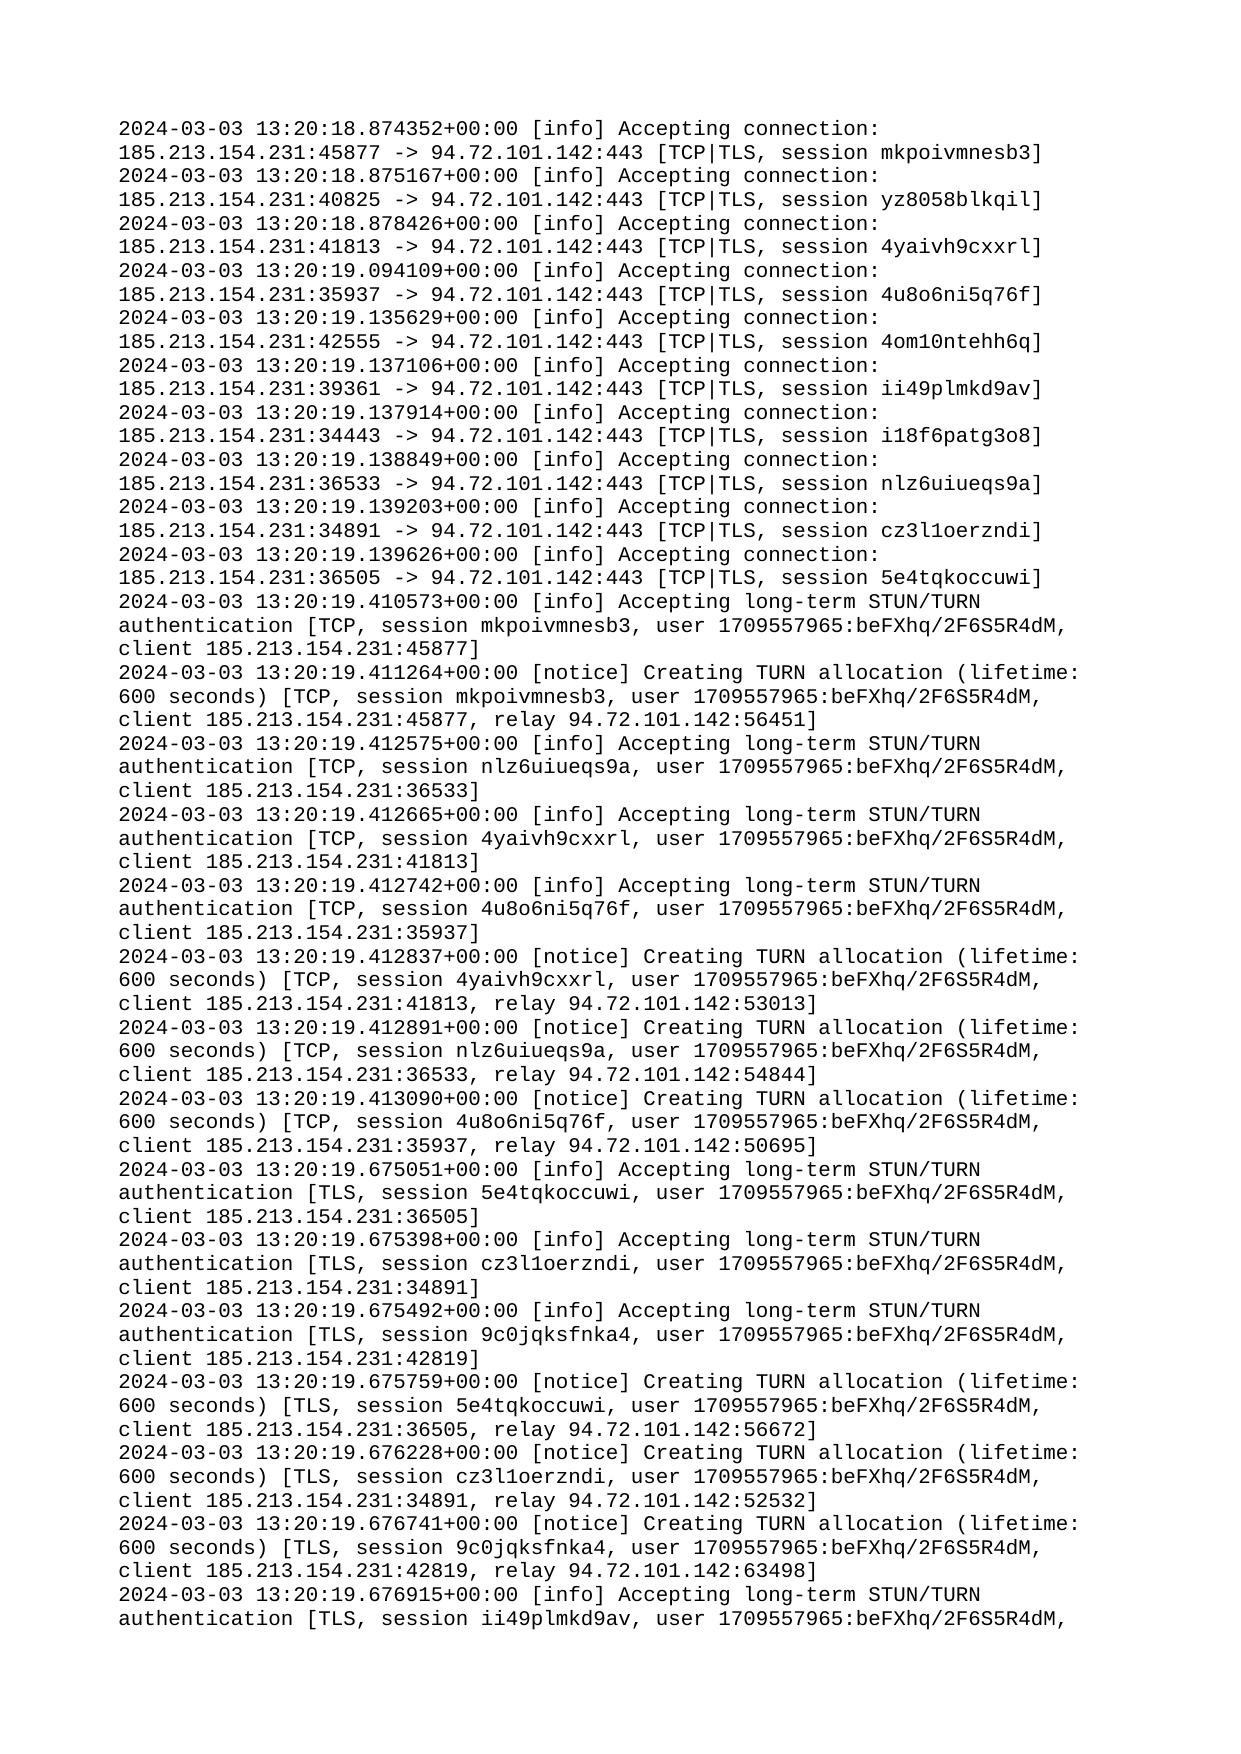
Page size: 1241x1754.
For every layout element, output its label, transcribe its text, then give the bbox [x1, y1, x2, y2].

text 2024-03-03 13:20:19.139203+00:00 [info] Accepting connection: 185.213.154.231:34891 -> 94.72.101.142:443 [TCP|TLS, session cz3l1oerzndi] [118, 496, 1122, 544]
text 2024-03-03 13:20:19.138849+00:00 [info] Accepting connection: 185.213.154.231:36533 -> 94.72.101.142:443 [TCP|TLS, session nlz6uiueqs9a] [118, 449, 1122, 496]
text 2024-03-03 13:20:19.135629+00:00 [info] Accepting connection: 185.213.154.231:42555 -> 94.72.101.142:443 [TCP|TLS, session 4om10ntehh6q] [118, 307, 1122, 354]
text 2024-03-03 13:20:19.412665+00:00 [info] Accepting long-term STUN/TURN authentication [TCP, session 4yaivh9cxxrl, user 1709557965:beFXhq/2F6S5R4dM, client 185.213.154.231:41813] [118, 804, 1122, 875]
text 2024-03-03 13:20:19.675398+00:00 [info] Accepting long-term STUN/TURN authentication [TLS, session cz3l1oerzndi, user 1709557965:beFXhq/2F6S5R4dM, client 185.213.154.231:34891] [118, 1229, 1122, 1300]
text 2024-03-03 13:20:19.676741+00:00 [notice] Creating TURN allocation (lifetime: 600 seconds) [TLS, session 9c0jqksfnka4, user 1709557965:beFXhq/2F6S5R4dM, client 185.213.154.231:42819, relay 94.72.101.142:63498] [118, 1513, 1122, 1584]
text 2024-03-03 13:20:19.410573+00:00 [info] Accepting long-term STUN/TURN authentication [TCP, session mkpoivmnesb3, user 1709557965:beFXhq/2F6S5R4dM, client 185.213.154.231:45877] [118, 591, 1122, 662]
text 2024-03-03 13:20:19.675051+00:00 [info] Accepting long-term STUN/TURN authentication [TLS, session 5e4tqkoccuwi, user 1709557965:beFXhq/2F6S5R4dM, client 185.213.154.231:36505] [118, 1158, 1122, 1229]
text 2024-03-03 13:20:19.137914+00:00 [info] Accepting connection: 185.213.154.231:34443 -> 94.72.101.142:443 [TCP|TLS, session i18f6patg3o8] [118, 402, 1122, 449]
text 2024-03-03 13:20:19.676228+00:00 [notice] Creating TURN allocation (lifetime: 600 seconds) [TLS, session cz3l1oerzndi, user 1709557965:beFXhq/2F6S5R4dM, client 185.213.154.231:34891, relay 94.72.101.142:52532] [118, 1442, 1122, 1513]
text 2024-03-03 13:20:19.094109+00:00 [info] Accepting connection: 185.213.154.231:35937 -> 94.72.101.142:443 [TCP|TLS, session 4u8o6ni5q76f] [118, 260, 1122, 307]
text 2024-03-03 13:20:19.676915+00:00 [info] Accepting long-term STUN/TURN authentication [TLS, session ii49plmkd9av, user 1709557965:beFXhq/2F6S5R4dM, [118, 1584, 1122, 1631]
text 2024-03-03 13:20:19.139626+00:00 [info] Accepting connection: 185.213.154.231:36505 -> 94.72.101.142:443 [TCP|TLS, session 5e4tqkoccuwi] [118, 544, 1122, 591]
text 2024-03-03 13:20:18.875167+00:00 [info] Accepting connection: 185.213.154.231:40825 -> 94.72.101.142:443 [TCP|TLS, session yz8058blkqil] [118, 165, 1122, 213]
text 2024-03-03 13:20:19.411264+00:00 [notice] Creating TURN allocation (lifetime: 600 seconds) [TCP, session mkpoivmnesb3, user 1709557965:beFXhq/2F6S5R4dM, client 185.213.154.231:45877, relay 94.72.101.142:56451] [118, 662, 1122, 733]
text 2024-03-03 13:20:19.413090+00:00 [notice] Creating TURN allocation (lifetime: 600 seconds) [TCP, session 4u8o6ni5q76f, user 1709557965:beFXhq/2F6S5R4dM, client 185.213.154.231:35937, relay 94.72.101.142:50695] [118, 1088, 1122, 1158]
text 2024-03-03 13:20:19.675759+00:00 [notice] Creating TURN allocation (lifetime: 600 seconds) [TLS, session 5e4tqkoccuwi, user 1709557965:beFXhq/2F6S5R4dM, client 185.213.154.231:36505, relay 94.72.101.142:56672] [118, 1371, 1122, 1442]
text 2024-03-03 13:20:19.675492+00:00 [info] Accepting long-term STUN/TURN authentication [TLS, session 9c0jqksfnka4, user 1709557965:beFXhq/2F6S5R4dM, client 185.213.154.231:42819] [118, 1300, 1122, 1371]
text 2024-03-03 13:20:19.412742+00:00 [info] Accepting long-term STUN/TURN authentication [TCP, session 4u8o6ni5q76f, user 1709557965:beFXhq/2F6S5R4dM, client 185.213.154.231:35937] [118, 875, 1122, 946]
text 2024-03-03 13:20:18.874352+00:00 [info] Accepting connection: 185.213.154.231:45877 -> 94.72.101.142:443 [TCP|TLS, session mkpoivmnesb3] [118, 118, 1122, 165]
text 2024-03-03 13:20:19.412837+00:00 [notice] Creating TURN allocation (lifetime: 600 seconds) [TCP, session 4yaivh9cxxrl, user 1709557965:beFXhq/2F6S5R4dM, client 185.213.154.231:41813, relay 94.72.101.142:53013] [118, 946, 1122, 1017]
text 2024-03-03 13:20:18.878426+00:00 [info] Accepting connection: 185.213.154.231:41813 -> 94.72.101.142:443 [TCP|TLS, session 4yaivh9cxxrl] [118, 213, 1122, 260]
text 2024-03-03 13:20:19.412575+00:00 [info] Accepting long-term STUN/TURN authentication [TCP, session nlz6uiueqs9a, user 1709557965:beFXhq/2F6S5R4dM, client 185.213.154.231:36533] [118, 733, 1122, 804]
text 2024-03-03 13:20:19.412891+00:00 [notice] Creating TURN allocation (lifetime: 600 seconds) [TCP, session nlz6uiueqs9a, user 1709557965:beFXhq/2F6S5R4dM, client 185.213.154.231:36533, relay 94.72.101.142:54844] [118, 1017, 1122, 1088]
text 2024-03-03 13:20:19.137106+00:00 [info] Accepting connection: 185.213.154.231:39361 -> 94.72.101.142:443 [TCP|TLS, session ii49plmkd9av] [118, 354, 1122, 402]
